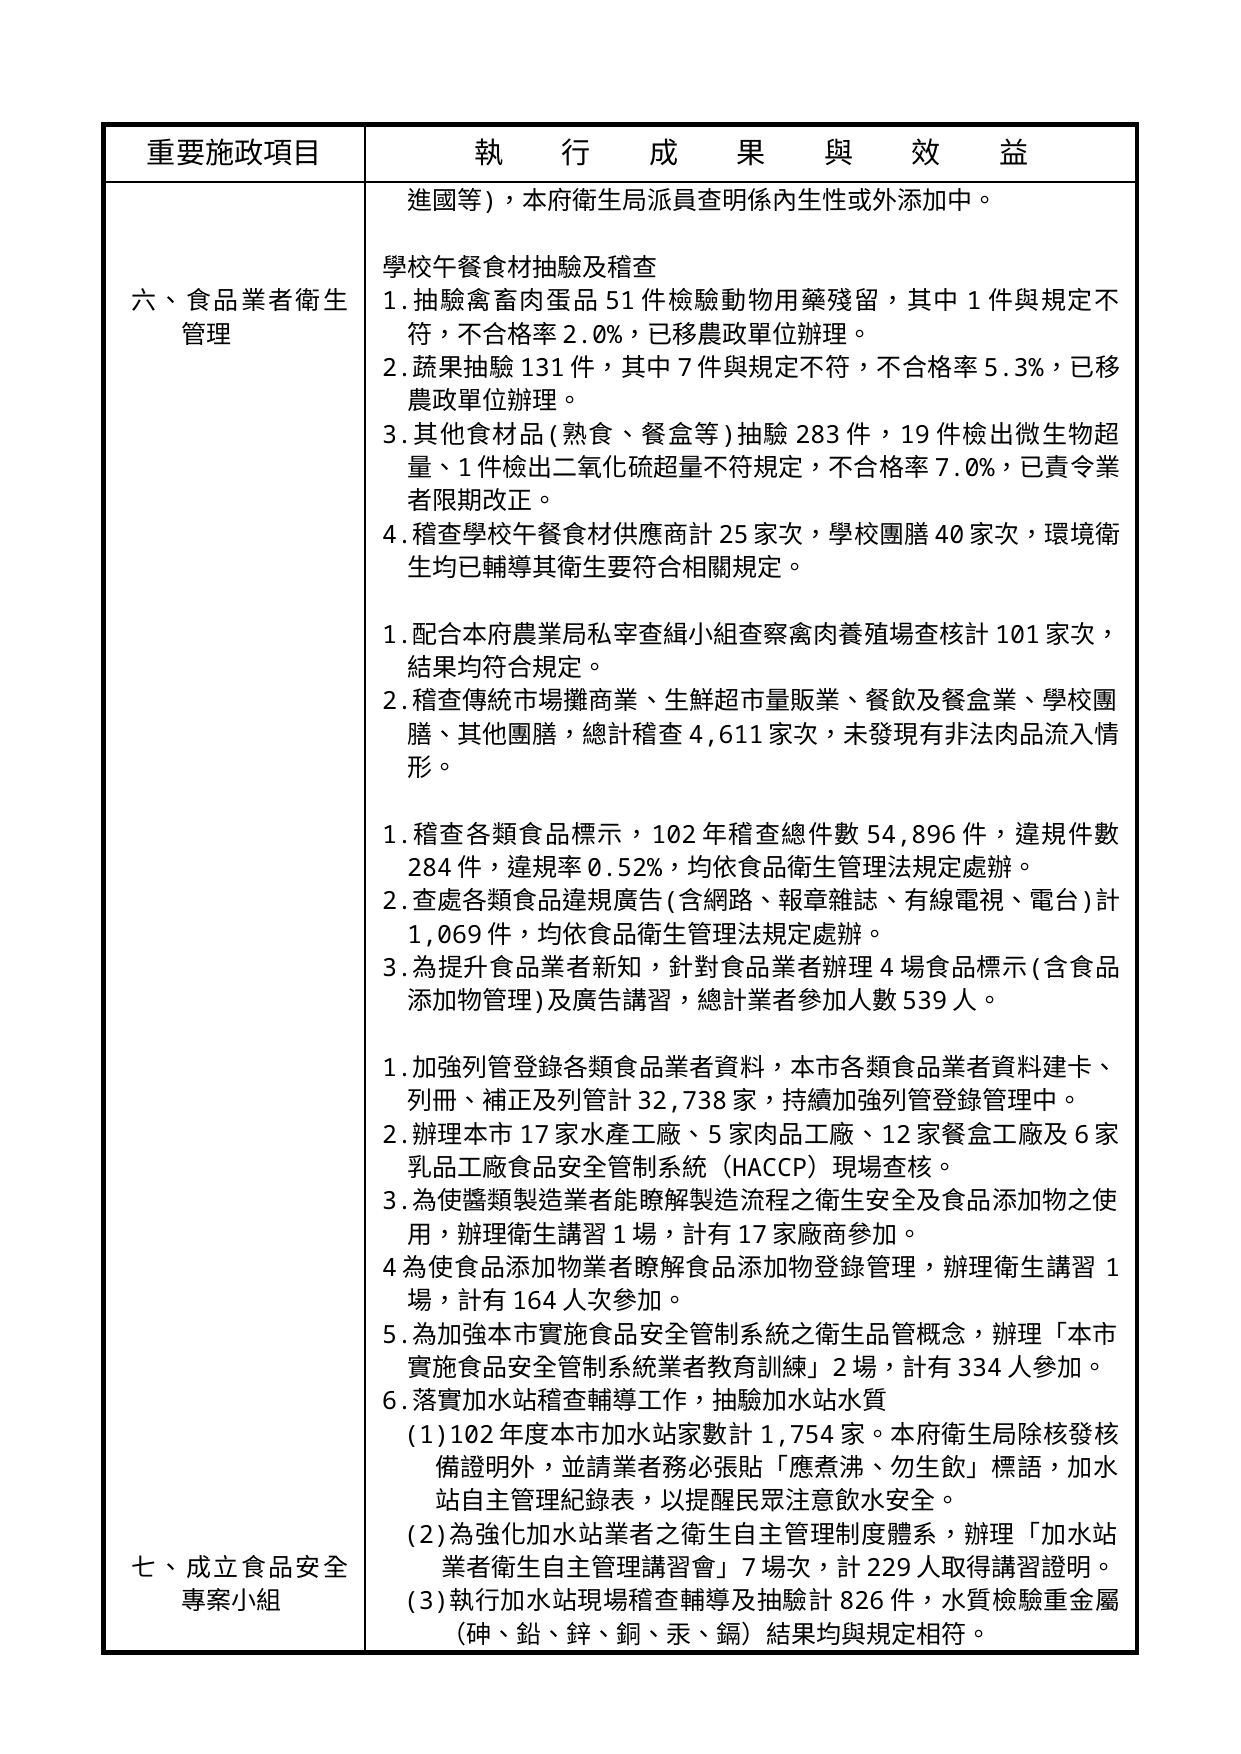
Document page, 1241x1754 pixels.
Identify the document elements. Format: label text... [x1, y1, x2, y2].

table_header 執 行 成 果 與 效 益 [366, 127, 1135, 181]
table_cell 六、食品業者衛生管理 七、成立食品安全專案小組 [106, 183, 364, 1650]
table_header 重要施政項目 [106, 127, 364, 181]
table_cell 進國等)，本府衛生局派員查明係內生性或外添加中。 學校午餐食材抽驗及稽查 1.抽驗禽畜肉蛋品51件檢驗動物用藥殘留，其中1件與規定不符，不合格率2.0%，已移農政單位辦理。 2.蔬果抽驗131件，其中7件與規定不符，不合格率5.3%，已移農政單位辦理。 3.其他食材品(熟食、餐盒等)抽驗283件，19件檢出微生物超量、1件檢出二氧化硫超量不符規定，不合格率7.0%，已責令業者限期改正。 4.稽查學校午餐食材供應商計25家次，學校團膳40家次，環境衛生均已輔導其衛生要符合相關規定。 1.配合本府農業局私宰查緝小組查察禽肉養殖場查核計101家次，結果均符合規定。 2.稽查傳統市場攤商業、生鮮超市量販業、餐飲及餐盒業、學校團膳、其他團膳，總計稽查4,611家次，未發現有非法肉品流入情形。 1.稽查各類食品標示，102年稽查總件數54,896件，違規件數284件，違規率0.52%，均依食品衛生管理法規定處辦。 2.查處各類食品違規廣告(含網路、報章雜誌、有線電視、電台)計1,069件，均依食品衛生管理法規定處辦。 3.為提升食品業者新知，針對食品業者辦理4場食品標示(含食品添加物管理)及廣告講習，總計業者參加人數539人。 1.加強列管登錄各類食品業者資料，本市各類食品業者資料建卡、列冊、補正及列管計32,738家，持續加強列管登錄管理中。 2.辦理本市17家水產工廠、5家肉品工廠、12家餐盒工廠及6家乳品工廠食品安全管制系統（HACCP）現場查核。 3.為使醬類製造業者能瞭解製造流程之衛生安全及食品添加物之使用，辦理衛生講習1場，計有17家廠商參加。 4為使食品添加物業者瞭解食品添加物登錄管理，辦理衛生講習1場，計有164人次參加。 5.為加強本市實施食品安全管制系統之衛生品管概念，辦理「本市實施食品安全管制系統業者教育訓練」2場，計有334人參加。 6.落實加水站稽查輔導工作，抽驗加水站水質 (1)102年度本市加水站家數計1,754家。本府衛生局除核發核備證明外，並請業者務必張貼「應煮沸、勿生飲」標語，加水站自主管理紀錄表，以提醒民眾注意飲水安全。 (2)為強化加水站業者之衛生自主管理制度體系，辦理「加水站業者衛生自主管理講習會」7場次，計229人取得講習證明。 (3)執行加水站現場稽查輔導及抽驗計826件，水質檢驗重金屬（砷、鉛、鋅、銅、汞、鎘）結果均與規定相符。 [366, 183, 1135, 1650]
